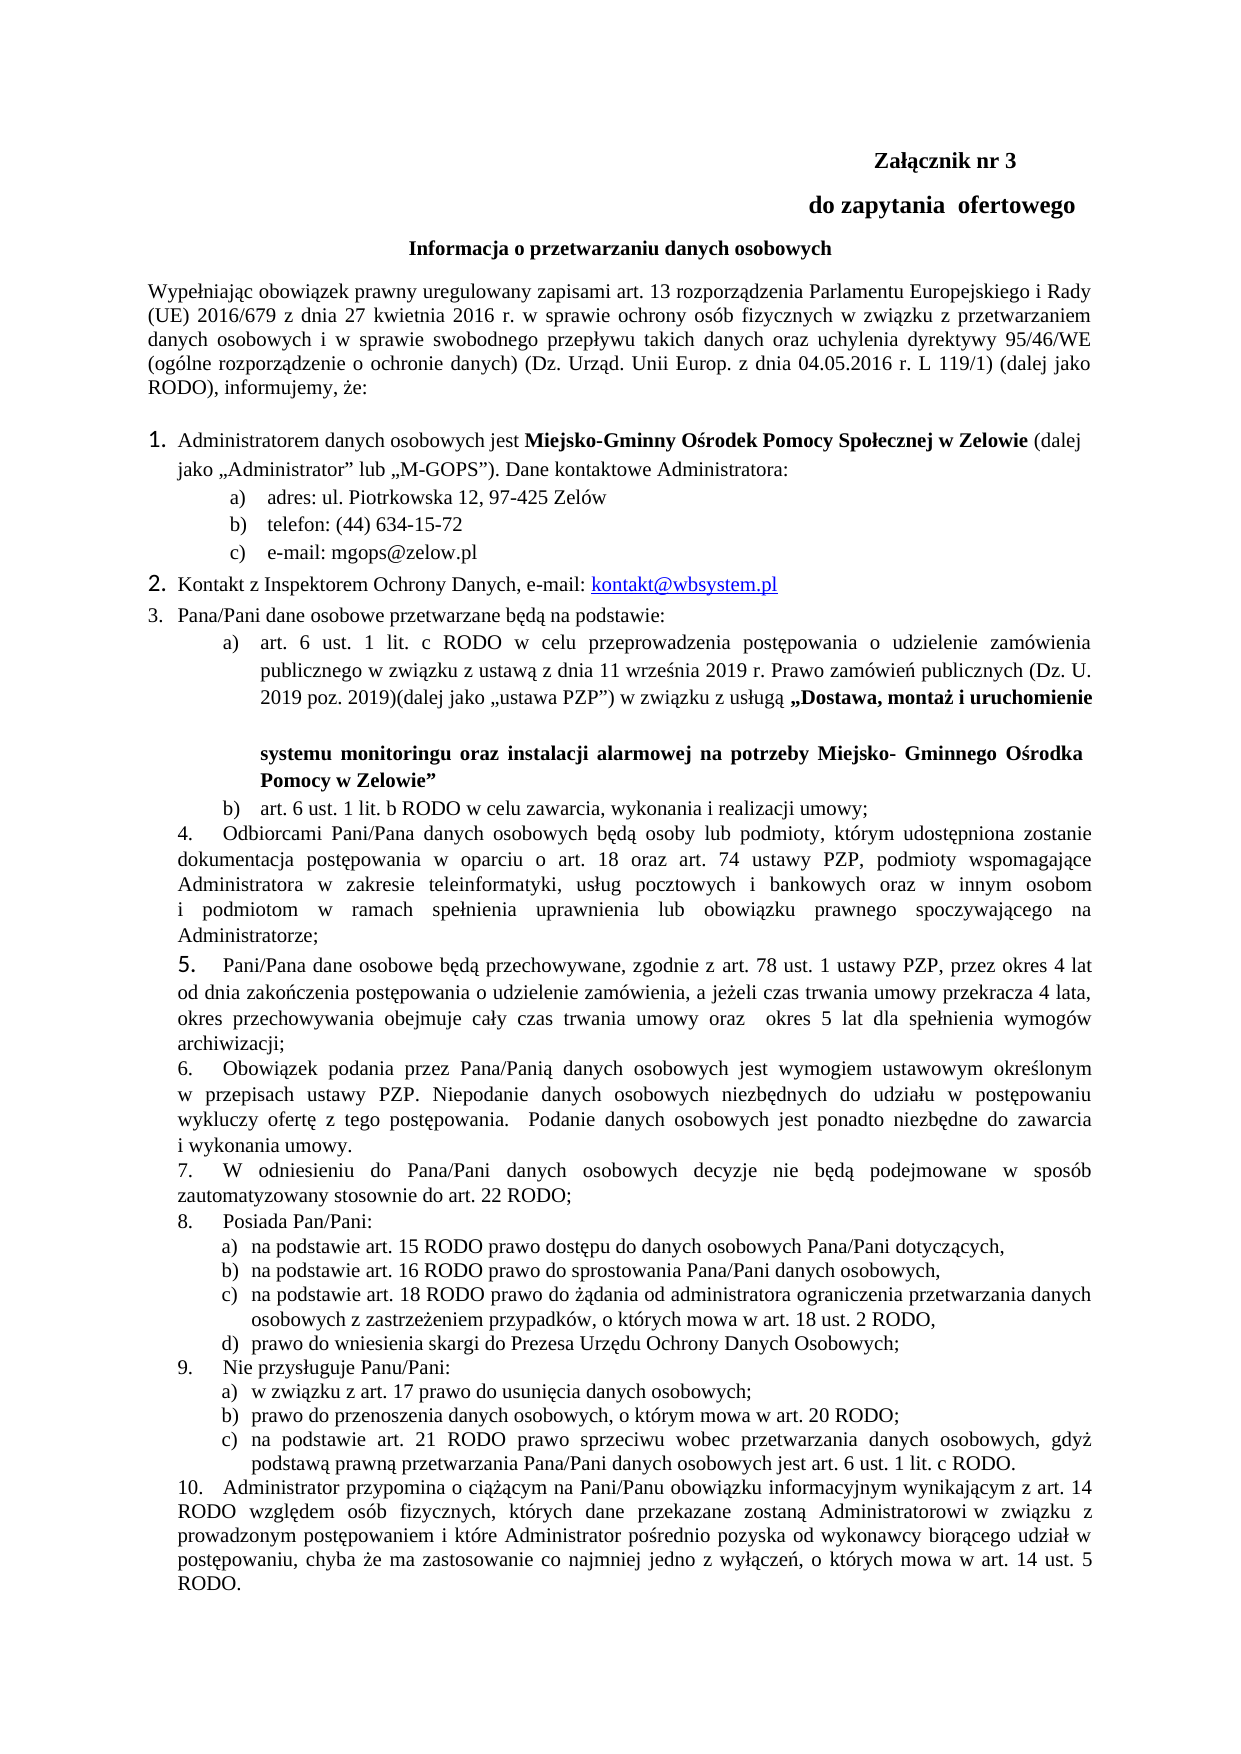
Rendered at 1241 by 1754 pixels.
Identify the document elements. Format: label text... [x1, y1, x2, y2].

text Wypełniając obowiązek prawny uregulowany zapisami art. 13 rozporządzenia Parlamentu Europejskiego i Rady (UE) 2016/679 z dnia 27 kwietnia 2016 r. w sprawie ochrony osób fizycznych w związku z przetwarzaniem danych osobowych i w sprawie swobodnego przepływu takich danych oraz uchylenia dyrektywy 95/46/WE (ogólne rozporządzenie o ochronie danych) (Dz. Urząd. Unii Europ. z dnia 04.05.2016 r. L 119/1) (dalej jako RODO), informujemy, że: [148, 279, 1093, 399]
list na podstawie art. 18 RODO prawo do żądania od administratora ograniczenia przetwarzania danych osobowych z zastrzeżeniem przypadków, o których mowa w art. 18 ust. 2 RODO, [221, 1282, 1093, 1331]
list W odniesieniu do Pana/Pani danych osobowych decyzje nie będą podejmowane w sposób zautomatyzowany stosownie do art. 22 RODO; [177, 1158, 1093, 1207]
list art. 6 ust. 1 lit. b RODO w celu zawarcia, wykonania i realizacji umowy; [223, 796, 1093, 820]
list na podstawie art. 15 RODO prawo dostępu do danych osobowych Pana/Pani dotyczących, [221, 1234, 1093, 1258]
list Pana/Pani dane osobowe przetwarzane będą na podstawie: [148, 602, 1093, 627]
list telefon: (44) 634-15-72 [229, 512, 1093, 536]
list Nie przysługuje Panu/Pani: [177, 1354, 1093, 1379]
list adres: ul. Piotrkowska 12, 97-425 Zelów [229, 485, 1093, 509]
list na podstawie art. 21 RODO prawo sprzeciwu wobec przetwarzania danych osobowych, gdyż podstawą prawną przetwarzania Pana/Pani danych osobowych jest art. 6 ust. 1 lit. c RODO. [221, 1427, 1093, 1475]
list e-mail: mgops@zelow.pl [229, 540, 1093, 564]
list Administratorem danych osobowych jest Miejsko-Gminny Ośrodek Pomocy Społecznej w Zelowie (dalej jako „Administrator” lub „M-GOPS”). Dane kontaktowe Administratora: [148, 423, 1093, 481]
text Informacja o przetwarzaniu danych osobowych [148, 236, 1093, 260]
list Odbiorcami Pani/Pana danych osobowych będą osoby lub podmioty, którym udostępniona zostanie dokumentacja postępowania w oparciu o art. 18 oraz art. 74 ustawy PZP, podmioty wspomagające Administratora w zakresie teleinformatyki, usług pocztowych i bankowych oraz w innym osobom i podmiotom w ramach spełnienia uprawnienia lub obowiązku prawnego spoczywającego na Administratorze; [177, 821, 1093, 947]
list Kontakt z Inspektorem Ochrony Danych, e-mail: kontakt@wbsystem.pl [148, 567, 1093, 598]
list na podstawie art. 16 RODO prawo do sprostowania Pana/Pani danych osobowych, [221, 1258, 1093, 1282]
list prawo do przenoszenia danych osobowych, o którym mowa w art. 20 RODO; [221, 1403, 1093, 1427]
list w związku z art. 17 prawo do usunięcia danych osobowych; [221, 1379, 1093, 1403]
list Obowiązek podania przez Pana/Panią danych osobowych jest wymogiem ustawowym określonym w przepisach ustawy PZP. Niepodanie danych osobowych niezbędnych do udziału w postępowaniu wykluczy ofertę z tego postępowania. Podanie danych osobowych jest ponadto niezbędne do zawarcia i wykonania umowy. [177, 1056, 1093, 1157]
list prawo do wniesienia skargi do Prezesa Urzędu Ochrony Danych Osobowych; [221, 1331, 1093, 1354]
list art. 6 ust. 1 lit. c RODO w celu przeprowadzenia postępowania o udzielenie zamówienia publicznego w związku z ustawą z dnia 11 września 2019 r. Prawo zamówień publicznych (Dz. U. 2019 poz. 2019)(dalej jako „ustawa PZP”) w związku z usługą „Dostawa, montaż i uruchomienie systemu monitoringu oraz instalacji alarmowej na potrzeby Miejsko- Gminnego Ośrodka Pomocy w Zelowie” [223, 630, 1093, 792]
list Administrator przypomina o ciążącym na Pani/Panu obowiązku informacyjnym wynikającym z art. 14 RODO względem osób fizycznych, których dane przekazane zostaną Administratorowi w związku z prowadzonym postępowaniem i które Administrator pośrednio pozyska od wykonawcy biorącego udział w postępowaniu, chyba że ma zastosowanie co najmniej jedno z wyłączeń, o których mowa w art. 14 ust. 5 RODO. [177, 1475, 1093, 1595]
list Pani/Pana dane osobowe będą przechowywane, zgodnie z art. 78 ust. 1 ustawy PZP, przez okres 4 lat od dnia zakończenia postępowania o udzielenie zamówienia, a jeżeli czas trwania umowy przekracza 4 lata, okres przechowywania obejmuje cały czas trwania umowy oraz okres 5 lat dla spełnienia wymogów archiwizacji; [177, 948, 1093, 1055]
text Załącznik nr 3 [148, 148, 1093, 174]
list Posiada Pan/Pani: [177, 1209, 1093, 1233]
text do zapytania ofertowego [148, 191, 1093, 219]
